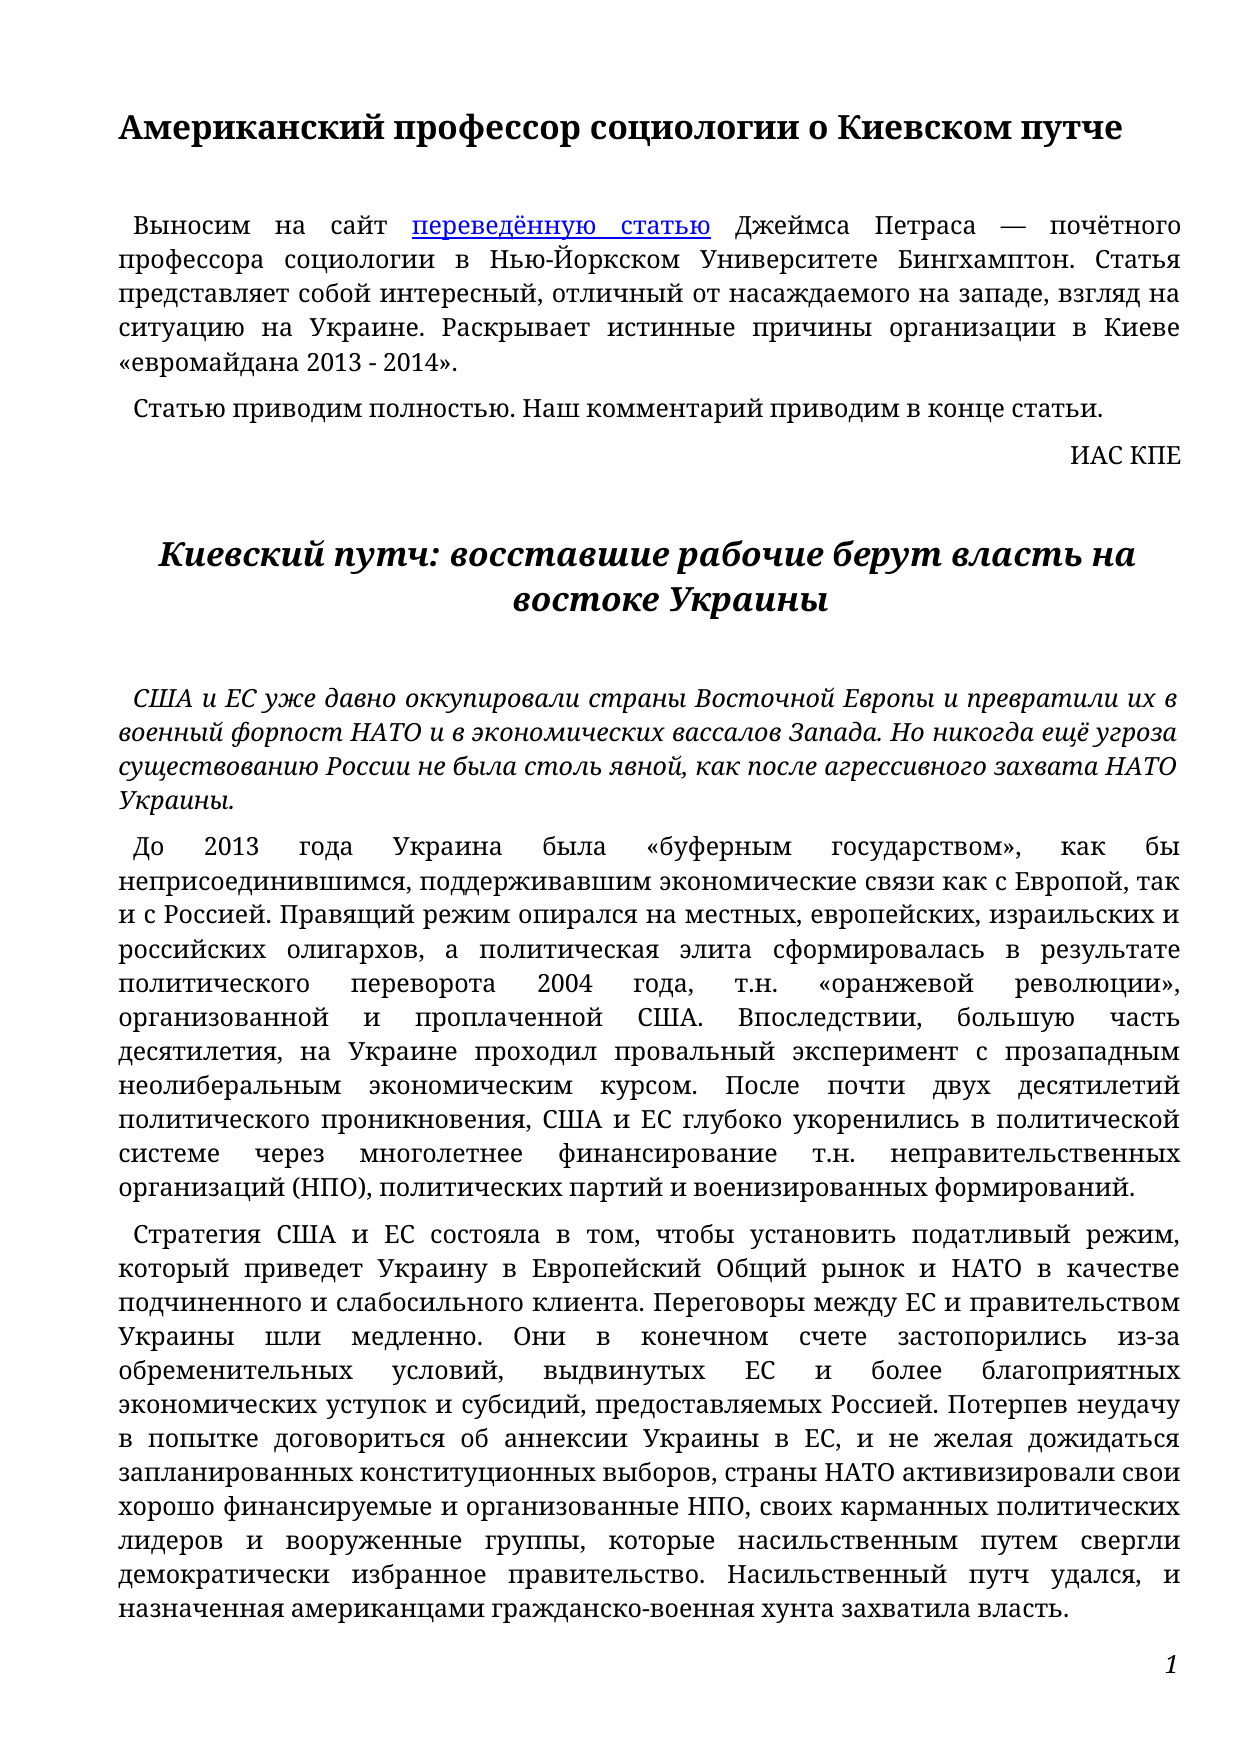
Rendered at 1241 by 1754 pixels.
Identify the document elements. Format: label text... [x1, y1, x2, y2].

subtitle Киевский путч: восставшие рабочие берут власть на востоке Украины [118, 530, 1181, 621]
text Статью приводим полностью. Наш комментарий приводим в конце статьи. [118, 391, 1181, 425]
text Выносим на сайт переведённую статью Джеймса Петраса — почётного профессора социологии в Нью-Йоркском Университете Бингхамптон. Статья представляет собой интересный, отличный от насаждаемого на западе, взгляд на ситуацию на Украине. Раскрывает истинные причины организации в Киеве «евромайдана 2013 - 2014». [118, 208, 1181, 378]
text Стратегия США и ЕС состояла в том, чтобы установить податливый режим, который приведет Украину в Европейский Общий рынок и НАТО в качестве подчиненного и слабосильного клиента. Переговоры между ЕС и правительством Украины шли медленно. Они в конечном счете застопорились из-за обременительных условий, выдвинутых ЕС и более благоприятных экономических уступок и субсидий, предоставляемых Россией. Потерпев неудачу в попытке договориться об аннексии Украины в ЕС, и не желая дожидаться запланированных конституционных выборов, страны НАТО активизировали свои хорошо финансируемые и организованные НПО, своих карманных политических лидеров и вооруженные группы, которые насильственным путем свергли демократически избранное правительство. Насильственный путч удался, и назначенная американцами гражданско-военная хунта захватила власть. [118, 1216, 1181, 1625]
text США и ЕС уже давно оккупировали страны Восточной Европы и превратили их в военный форпост НАТО и в экономических вассалов Запада. Но никогда ещё угроза существованию России не была столь явной, как после агрессивного захвата НАТО Украины. [118, 680, 1181, 817]
text Американский профессор социологии о Киевском путче [118, 103, 1181, 149]
text До 2013 года Украина была «буферным государством», как бы неприсоединившимся, поддерживавшим экономические связи как с Европой, так и с Россией. Правящий режим опирался на местных, европейских, израильских и российских олигархов, а политическая элита сформировалась в результате политического переворота 2004 года, т.н. «оранжевой революции», организованной и проплаченной США. Впоследствии, большую часть десятилетия, на Украине проходил провальный эксперимент с прозападным неолиберальным экономическим курсом. После почти двух десятилетий политического проникновения, США и ЕС глубоко укоренились в политической системе через многолетнее финансирование т.н. неправительственных организаций (НПО), политических партий и военизированных формирований. [118, 829, 1181, 1204]
text ИАС КПЕ [118, 437, 1181, 471]
